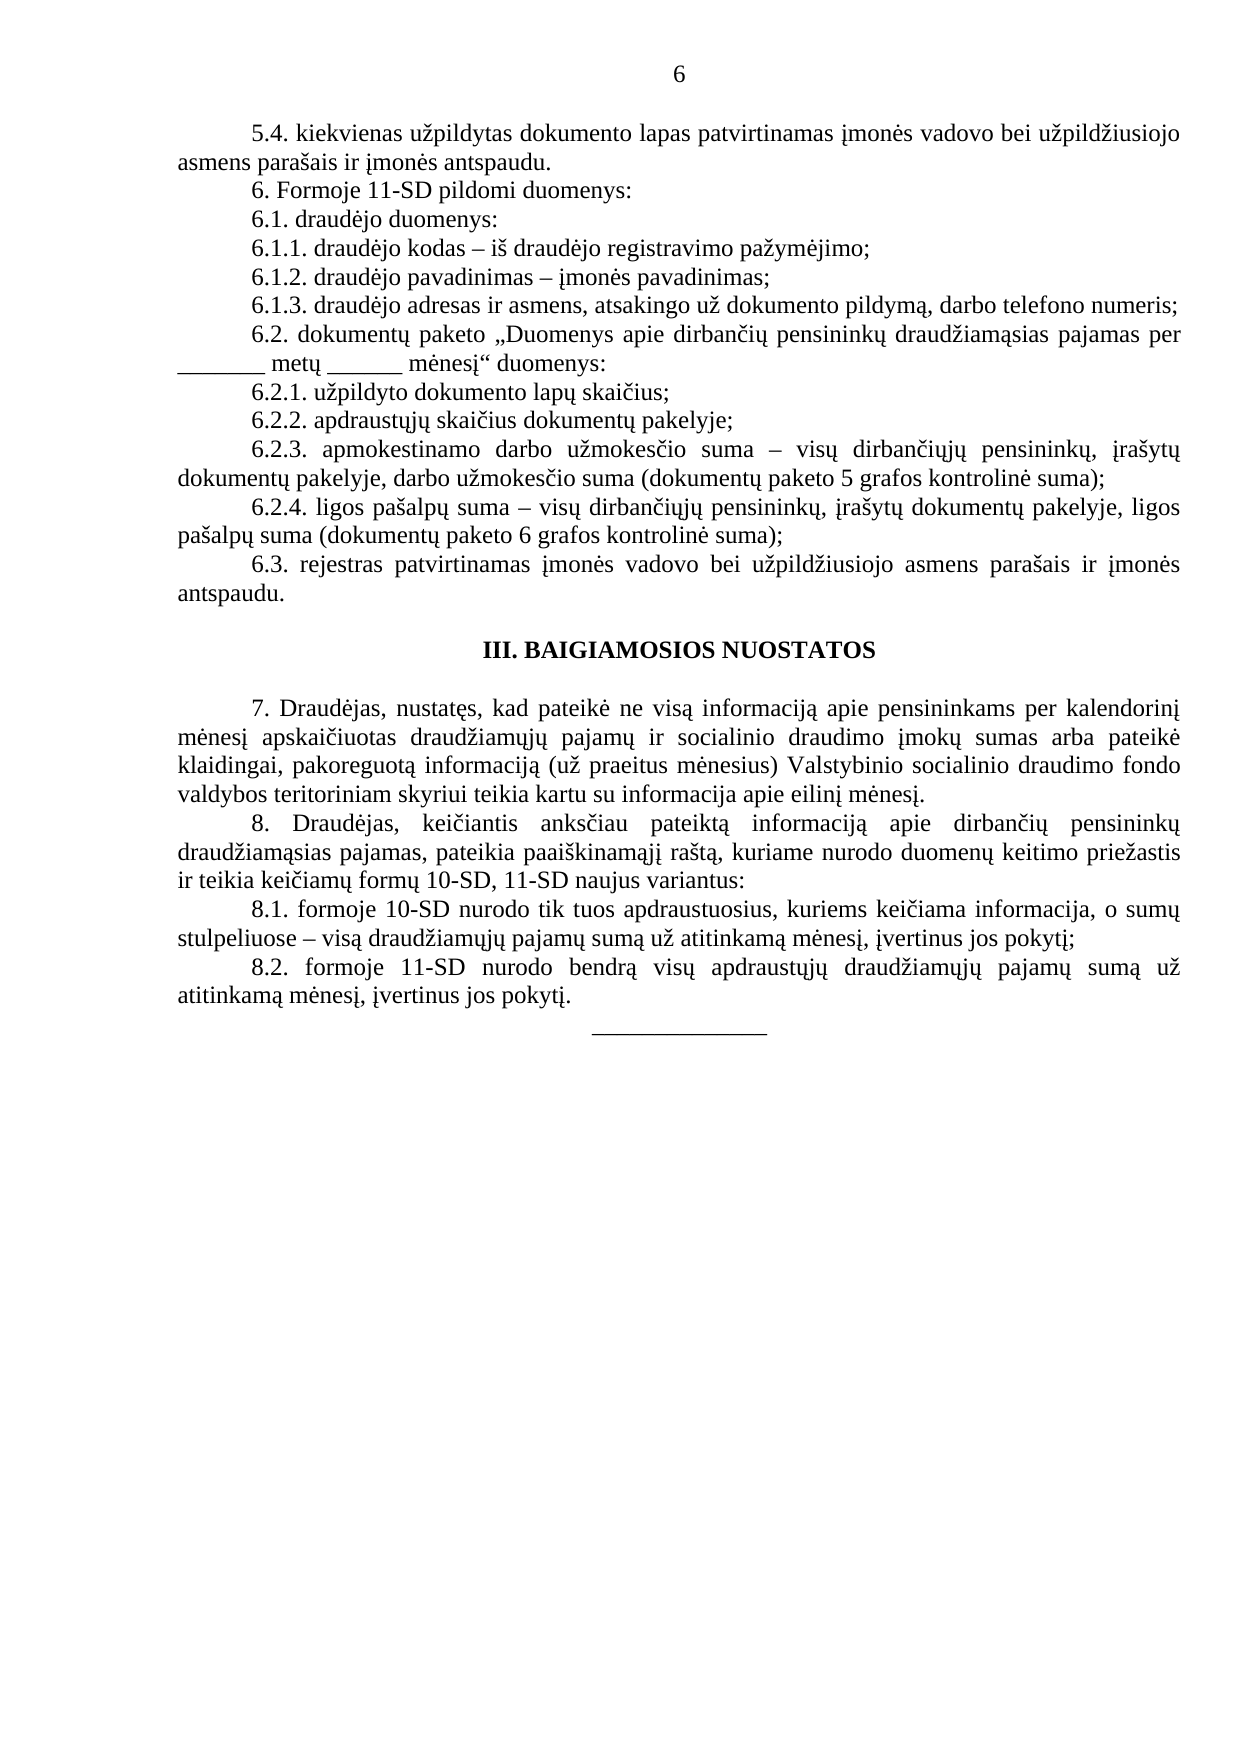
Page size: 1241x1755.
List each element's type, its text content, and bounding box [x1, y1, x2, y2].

text ______________ [177, 1009, 1181, 1038]
text 7. Draudėjas, nustatęs, kad pateikė ne visą informaciją apie pensininkams per kalendorinį mėnesį apskaičiuotas draudžiamųjų pajamų ir socialinio draudimo įmokų sumas arba pateikė klaidingai, pakoreguotą informaciją (už praeitus mėnesius) Valstybinio socialinio draudimo fondo valdybos teritoriniam skyriui teikia kartu su informacija apie eilinį mėnesį. [177, 693, 1181, 808]
text 6.2.2. apdraustųjų skaičius dokumentų pakelyje; [177, 406, 1181, 434]
text 6.1.1. draudėjo kodas – iš draudėjo registravimo pažymėjimo; [177, 233, 1181, 262]
text 8. Draudėjas, keičiantis anksčiau pateiktą informaciją apie dirbančių pensininkų draudžiamąsias pajamas, pateikia paaiškinamąjį raštą, kuriame nurodo duomenų keitimo priežastis ir teikia keičiamų formų 10-SD, 11-SD naujus variantus: [177, 808, 1181, 894]
text 5.4. kiekvienas užpildytas dokumento lapas patvirtinamas įmonės vadovo bei užpildžiusiojo asmens parašais ir įmonės antspaudu. [177, 118, 1181, 176]
text 6.2.1. užpildyto dokumento lapų skaičius; [177, 377, 1181, 406]
text III. BAIGIAMOSIOS NUOSTATOS [177, 636, 1181, 664]
text 6.2. dokumentų paketo „Duomenys apie dirbančių pensininkų draudžiamąsias pajamas per _______ metų ______ mėnesį“ duomenys: [177, 319, 1181, 377]
text 8.2. formoje 11-SD nurodo bendrą visų apdraustųjų draudžiamųjų pajamų sumą už atitinkamą mėnesį, įvertinus jos pokytį. [177, 952, 1181, 1009]
text 6.1.3. draudėjo adresas ir asmens, atsakingo už dokumento pildymą, darbo telefono numeris; [177, 291, 1181, 319]
text 8.1. formoje 10-SD nurodo tik tuos apdraustuosius, kuriems keičiama informacija, o sumų stulpeliuose – visą draudžiamųjų pajamų sumą už atitinkamą mėnesį, įvertinus jos pokytį; [177, 894, 1181, 952]
text 6.1. draudėjo duomenys: [177, 204, 1181, 233]
text 6.2.4. ligos pašalpų suma – visų dirbančiųjų pensininkų, įrašytų dokumentų pakelyje, ligos pašalpų suma (dokumentų paketo 6 grafos kontrolinė suma); [177, 492, 1181, 549]
text 6. Formoje 11-SD pildomi duomenys: [177, 176, 1181, 204]
text 6.1.2. draudėjo pavadinimas – įmonės pavadinimas; [177, 262, 1181, 291]
text 6.2.3. apmokestinamo darbo užmokesčio suma – visų dirbančiųjų pensininkų, įrašytų dokumentų pakelyje, darbo užmokesčio suma (dokumentų paketo 5 grafos kontrolinė suma); [177, 434, 1181, 492]
text 6.3. rejestras patvirtinamas įmonės vadovo bei užpildžiusiojo asmens parašais ir įmonės antspaudu. [177, 549, 1181, 607]
